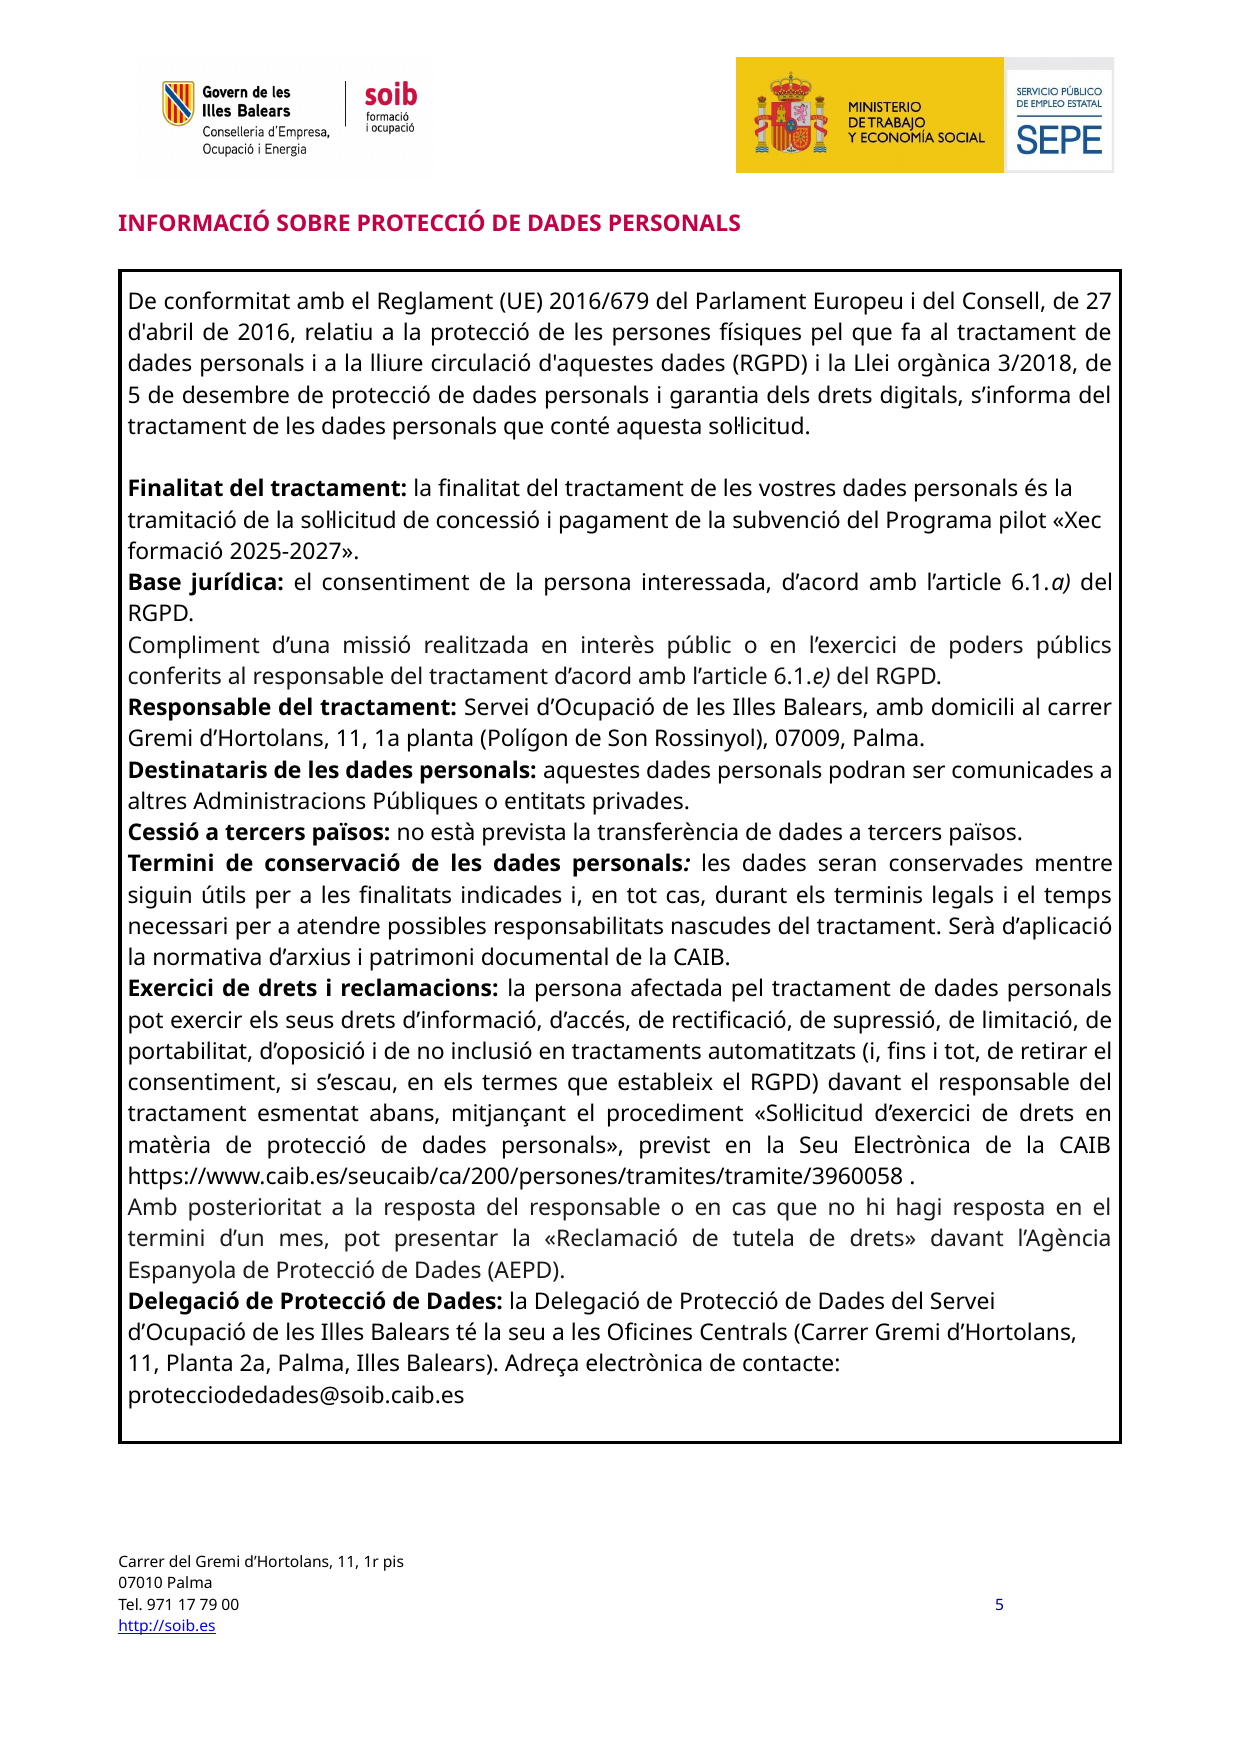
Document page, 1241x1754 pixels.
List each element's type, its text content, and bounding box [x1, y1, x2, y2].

text INFORMACIÓ SOBRE PROTECCIÓ DE DADES PERSONALS [118, 207, 1122, 238]
picture [736, 57, 1115, 173]
picture [136, 54, 436, 179]
table_header De conformitat amb el Reglament (UE) 2016/679 del Parlament Europeu i del Consell, de 27 d'abril de 2016, relatiu a la protecció de les persones físiques pel que fa al tractament de dades personals i a la lliure circulació d'aquestes dades (RGPD) i la Llei orgànica 3/2018, de 5 de desembre de protecció de dades personals i garantia dels drets digitals, s’informa del tractament de les dades personals que conté aquesta sol·licitud. Finalitat del tractament: la finalitat del tractament de les vostres dades personals és la tramitació de la sol·licitud de concessió i pagament de la subvenció del Programa pilot «Xec formació 2025-2027». Base jurídica: el consentiment de la persona interessada, d’acord amb l’article 6.1.a) del RGPD. Compliment d’una missió realitzada en interès públic o en l’exercici de poders públics conferits al responsable del tractament d’acord amb l’article 6.1.e) del RGPD. Responsable del tractament: Servei d’Ocupació de les Illes Balears, amb domicili al carrer Gremi d’Hortolans, 11, 1a planta (Polígon de Son Rossinyol), 07009, Palma. Destinataris de les dades personals: aquestes dades personals podran ser comunicades a altres Administracions Públiques o entitats privades. Cessió a tercers països: no està prevista la transferència de dades a tercers països. Termini de conservació de les dades personals: les dades seran conservades mentre siguin útils per a les finalitats indicades i, en tot cas, durant els terminis legals i el temps necessari per a atendre possibles responsabilitats nascudes del tractament. Serà d’aplicació la normativa d’arxius i patrimoni documental de la CAIB. Exercici de drets i reclamacions: la persona afectada pel tractament de dades personals pot exercir els seus drets d’informació, d’accés, de rectificació, de supressió, de limitació, de portabilitat, d’oposició i de no inclusió en tractaments automatitzats (i, fins i tot, de retirar el consentiment, si s’escau, en els termes que estableix el RGPD) davant el responsable del tractament esmentat abans, mitjançant el procediment «Sol·licitud d’exercici de drets en matèria de protecció de dades personals», previst en la Seu Electrònica de la CAIB https://www.caib.es/seucaib/ca/200/persones/tramites/tramite/3960058 . Amb posterioritat a la resposta del responsable o en cas que no hi hagi resposta en el termini d’un mes, pot presentar la «Reclamació de tutela de drets» davant l’Agència Espanyola de Protecció de Dades (AEPD). Delegació de Protecció de Dades: la Delegació de Protecció de Dades del Servei d’Ocupació de les Illes Balears té la seu a les Oficines Centrals (Carrer Gremi d’Hortolans, 11, Planta 2a, Palma, Illes Balears). Adreça electrònica de contacte: protecciodedades@soib.caib.es [122, 272, 1119, 1441]
